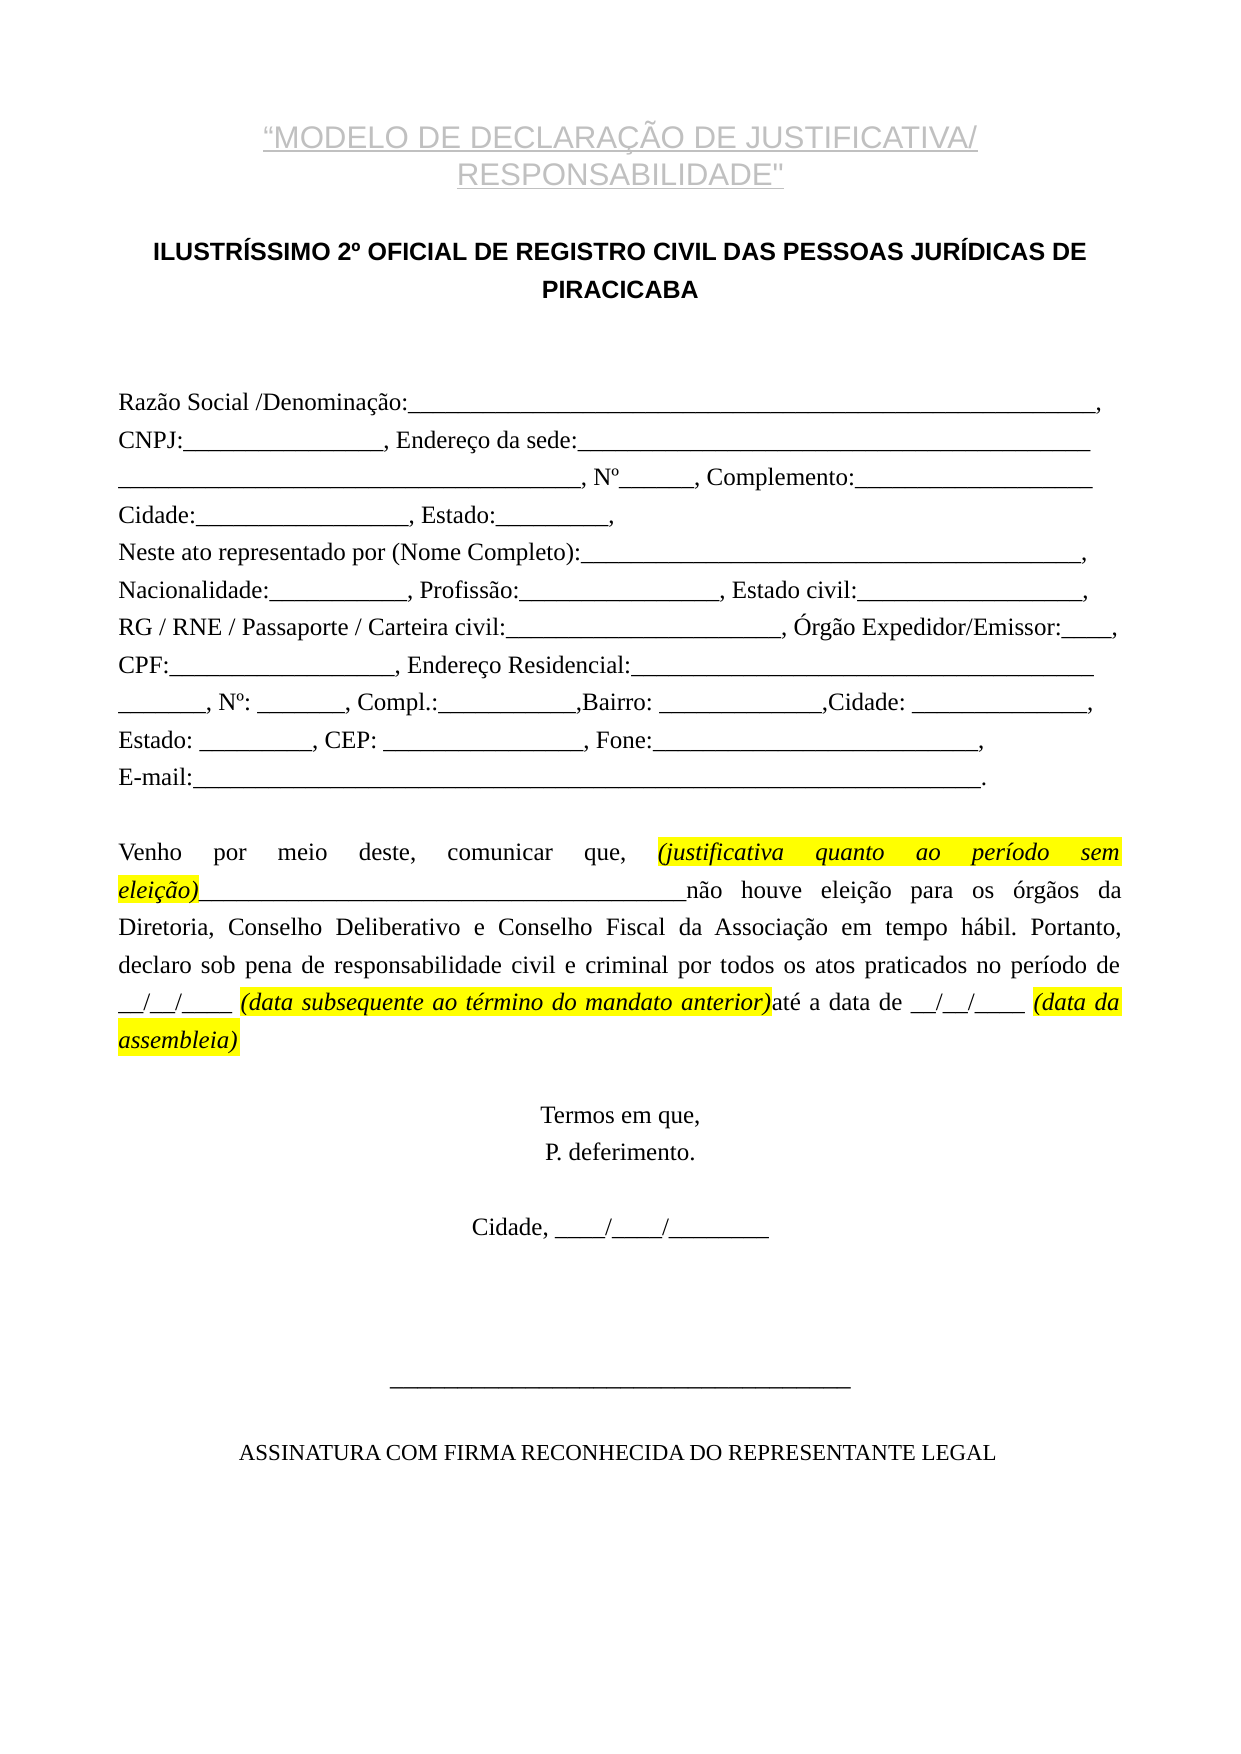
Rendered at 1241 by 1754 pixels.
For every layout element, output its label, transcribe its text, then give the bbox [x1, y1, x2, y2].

text “MODELO DE DECLARAÇÃO DE JUSTIFICATIVA/ RESPONSABILIDADE" [118, 118, 1122, 193]
text __________________________________ [118, 1356, 1122, 1393]
text CNPJ:________________, Endereço da sede:_________________________________________ [118, 418, 1122, 456]
text Estado: _________, CEP: ________________, Fone:__________________________, [118, 718, 1122, 756]
text RG / RNE / Passaporte / Carteira civil:______________________, Órgão Expedidor/Emissor:____, CPF:__________________, Endereço Residencial:_____________________________________ [118, 606, 1122, 681]
text _______, Nº: _______, Compl.:___________,Bairro: _____________,Cidade: ______________, [118, 681, 1122, 718]
text E-mail:_______________________________________________________________. [118, 756, 1122, 793]
text ILUSTRÍSSIMO 2º OFICIAL DE REGISTRO CIVIL DAS PESSOAS JURÍDICAS DE PIRACICABA [118, 231, 1122, 306]
text Termos em que, [118, 1093, 1122, 1131]
text _____________________________________, Nº______, Complemento:___________________ Cidade:_________________, Estado:_________, [118, 456, 1122, 531]
text Nacionalidade:___________, Profissão:________________, Estado civil:__________________, [118, 568, 1122, 606]
text Venho por meio deste, comunicar que, (justificativa quanto ao período sem eleição)_______________________________________não houve eleição para os órgãos da Diretoria, Conselho Deliberativo e Conselho Fiscal da Associação em tempo hábil. Portanto, declaro sob pena de responsabilidade civil e criminal por todos os atos praticados no período de __/__/____ (data subsequente ao término do mandato anterior)até a data de __/__/____ (data da assembleia) [118, 831, 1122, 1056]
text ASSINATURA COM FIRMA RECONHECIDA DO REPRESENTANTE LEGAL [118, 1431, 1122, 1468]
text P. deferimento. [118, 1131, 1122, 1168]
text Razão Social /Denominação:_______________________________________________________, [118, 381, 1122, 418]
text Cidade, ____/____/________ [118, 1206, 1122, 1243]
text Neste ato representado por (Nome Completo):________________________________________, [118, 531, 1122, 568]
